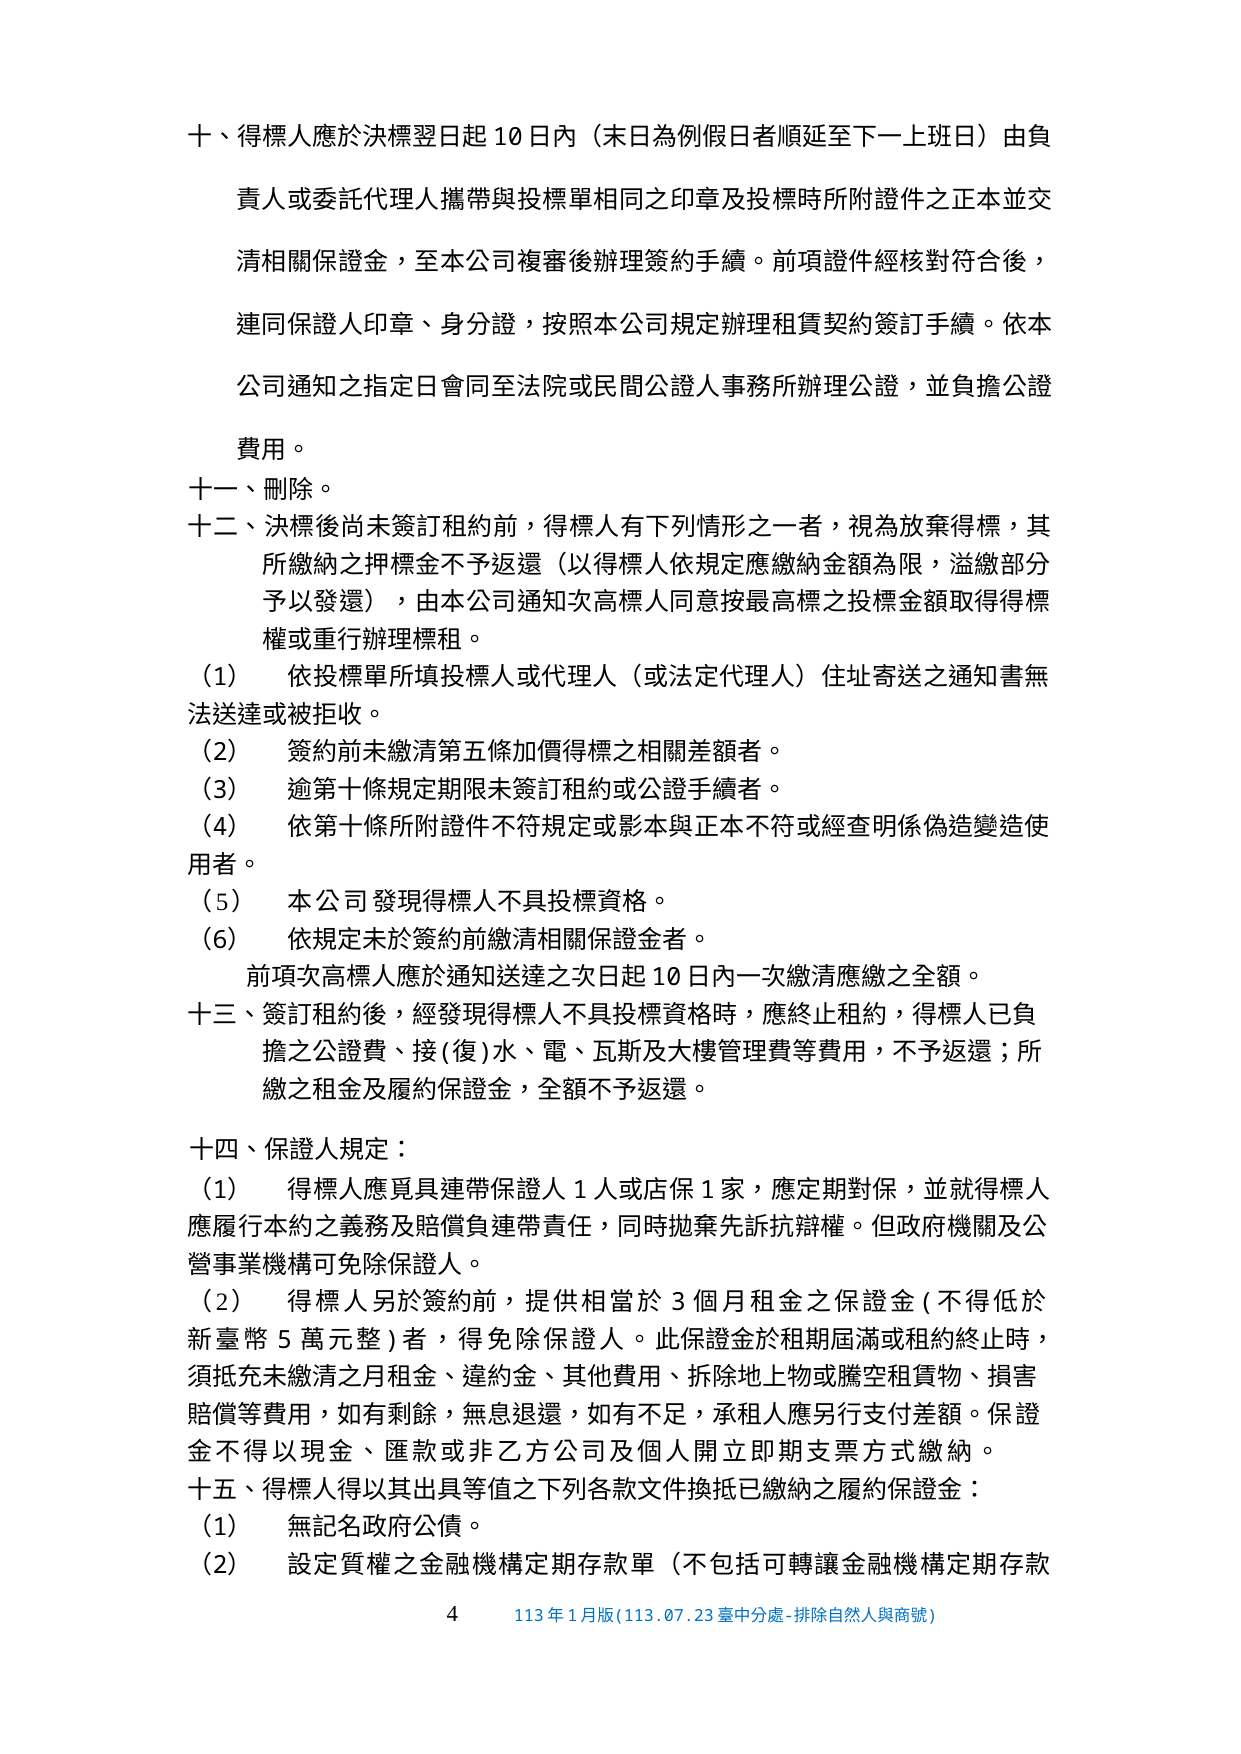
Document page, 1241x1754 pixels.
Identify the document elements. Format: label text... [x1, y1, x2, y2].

list 本公司發現得標人不具投標資格。 [187, 881, 1051, 918]
list 依第十條所附證件不符規定或影本與正本不符或經查明係偽造變造使用者。 [187, 806, 1051, 881]
list 設定質權之金融機構定期存款單（不包括可轉讓金融機構定期存款 [187, 1543, 1051, 1581]
list 無記名政府公債。 [187, 1506, 1051, 1543]
list 得標人另於簽約前，提供相當於3個月租金之保證金(不得低於新臺幣5萬元整)者，得免除保證人。此保證金於租期屆滿或租約終止時，須抵充未繳清之月租金、違約金、其他費用、拆除地上物或騰空租賃物、損害賠償等費用，如有剩餘，無息退還，如有不足，承租人應另行支付差額。保證金不得以現金、匯款或非乙方公司及個人開立即期支票方式繳納。 [187, 1281, 1047, 1468]
text 十­二、決標後尚未簽訂租約前，得標人有下列情形之一者，視為放棄得標，其所繳納之押標金不予返還（以得標人依規定應繳納金額為限，溢繳部分予以發還），由本公司通知次高標人同意按最高標之投標金額取得得標權或重行辦理標租。 [187, 506, 1053, 656]
list 簽約前未繳清第五條加價得標之相關差額者。 [187, 731, 1051, 768]
text 十四、保證人規定： [189, 1106, 1053, 1168]
text 前項次高標人應於通知送達之次日起10日內一次繳清應繳之全額。 [246, 956, 1053, 993]
text 十一、刪除。 [189, 468, 1053, 506]
text 十、得標人應於決標翌日起10日內（末日為例假日者順延至下一上班日）由負責人或委託代理人攜帶與投標單相同之印章及投標時所附證件之正本並交清相關保證金，至本公司複審後辦理簽約手續。前項證件經核對符合後，連同保證人印章、身分證，按照本公司規定辦理租賃契約簽訂手續。依本公司通知之指定日會同至法院或民間公證人事務所辦理公證，並負擔公證費用。 [187, 93, 1053, 468]
list 依投標單所填投標人或代理人（或法定代理人）住址寄送之通知書無法送達或被拒收。 [187, 656, 1051, 731]
text 十五、得標人得以其出具等值之下列各款文件換抵已繳納之履約保證金： [187, 1468, 1053, 1506]
list 逾第十條規定期限未簽訂租約或公證手續者。 [187, 768, 1051, 806]
list 得標人應覓具連帶保證人1人或店保1家，應定期對保，並就得標人應履行本約之義務及賠償負連帶責任，同時拋棄先訴抗辯權。但政府機關及公營事業機構可免除保證人。 [187, 1168, 1051, 1281]
text 十三、簽訂租約後，經發現得標人不具投標資格時，應終止租約，得標人已負擔之公證費、接(復)水、電、瓦斯及大樓管理費等費用，不予返還；所繳之租金及履約保證金，全額不予返還。 [187, 993, 1053, 1106]
list 依規定未於簽約前繳清相關保證金者。 [187, 918, 1051, 956]
